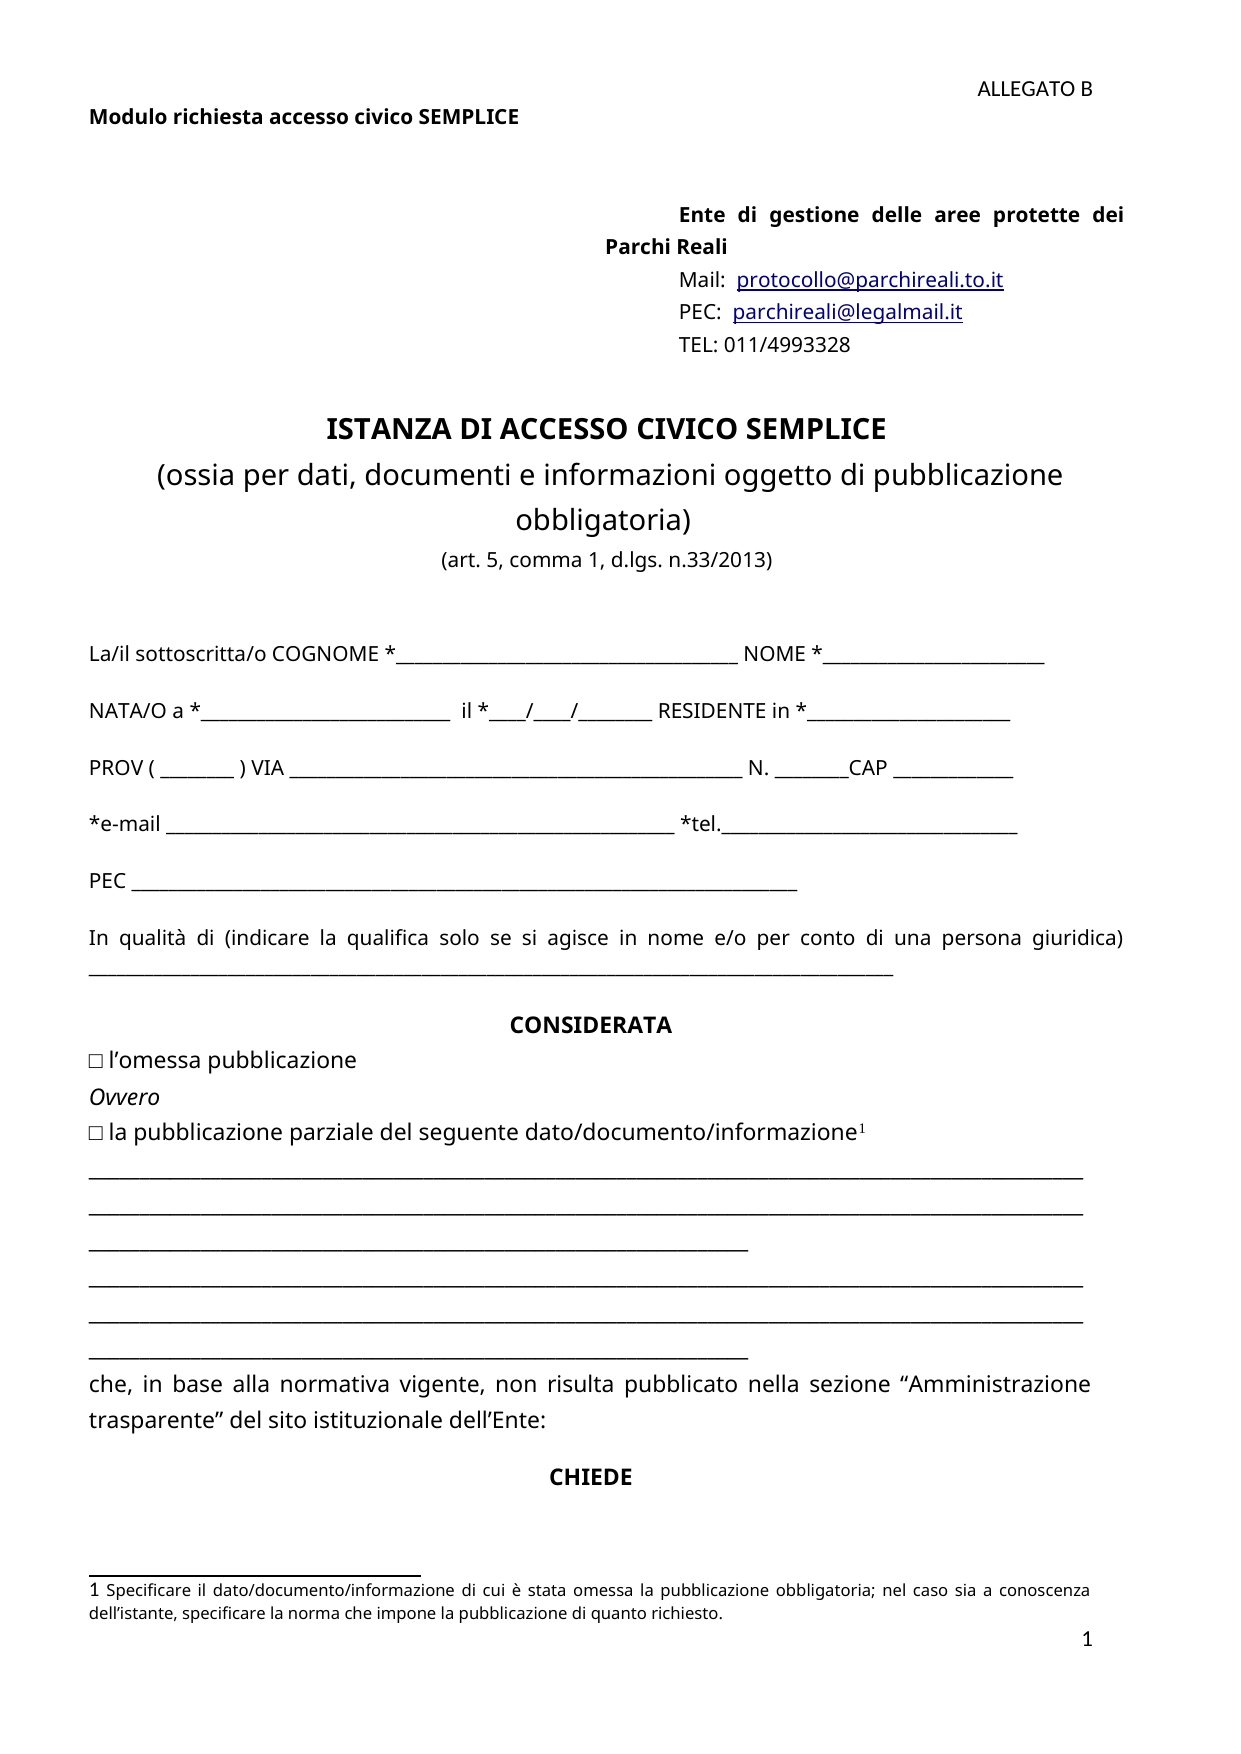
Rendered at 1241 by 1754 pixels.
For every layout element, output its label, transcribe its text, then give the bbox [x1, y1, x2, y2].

text (ossia per dati, documenti e informazioni oggetto di pubblicazione obbligatoria) [89, 454, 1125, 539]
text PEC ________________________________________________________________________ [89, 866, 1125, 895]
text che, in base alla normativa vigente, non risulta pubblicato nella sezione “Amministrazione trasparente” del sito istituzionale dell’Ente: [89, 1368, 1093, 1435]
text _____________________________________________________________________________________________________________________________________________________________________________________________________________________________________________________________________ [89, 1260, 1093, 1363]
text Modulo richiesta accesso civico SEMPLICE [89, 102, 1125, 130]
text PROV ( ________ ) VIA _________________________________________________ N. ________CAP _____________ [89, 753, 1125, 781]
text *e-mail _______________________________________________________ *tel.________________________________ [89, 809, 1125, 838]
text CHIEDE [89, 1461, 1093, 1492]
text □ la pubblicazione parziale del seguente dato/documento/informazione _____________________________________________________________________________________________________________________________________________________________________________________________________________________________________________________________________ [89, 1116, 1093, 1255]
text CONSIDERATA [89, 1008, 1093, 1040]
text □ l’omessa pubblicazione [89, 1044, 1093, 1076]
text In qualità di (indicare la qualifica solo se si agisce in nome e/o per conto di una persona giuridica) _______________________________________________________________________________________ [89, 923, 1125, 980]
text Ovvero [89, 1080, 1093, 1112]
text Specificare il dato/documento/informazione di cui è stata omessa la pubblicazione obbligatoria; nel caso sia a conoscenza dell’istante, specificare la norma che impone la pubblicazione di quanto richiesto. [89, 1576, 1093, 1624]
text ISTANZA DI ACCESSO CIVICO SEMPLICE [89, 408, 1125, 448]
text Ente di gestione delle aree protette dei Parchi Reali [605, 200, 1125, 261]
text (art. 5, comma 1, d.lgs. n.33/2013) [89, 545, 1125, 574]
text Mail: protocollo@parchireali.to.it [89, 265, 1125, 293]
text La/il sottoscritta/o COGNOME *_____________________________________ NOME *________________________ [89, 639, 1125, 667]
text PEC: parchireali@legalmail.it [605, 297, 1125, 326]
text NATA/O a *___________________________ il *____/____/________ RESIDENTE in *______________________ [89, 696, 1125, 724]
text TEL: 011/4993328 [605, 330, 1125, 358]
